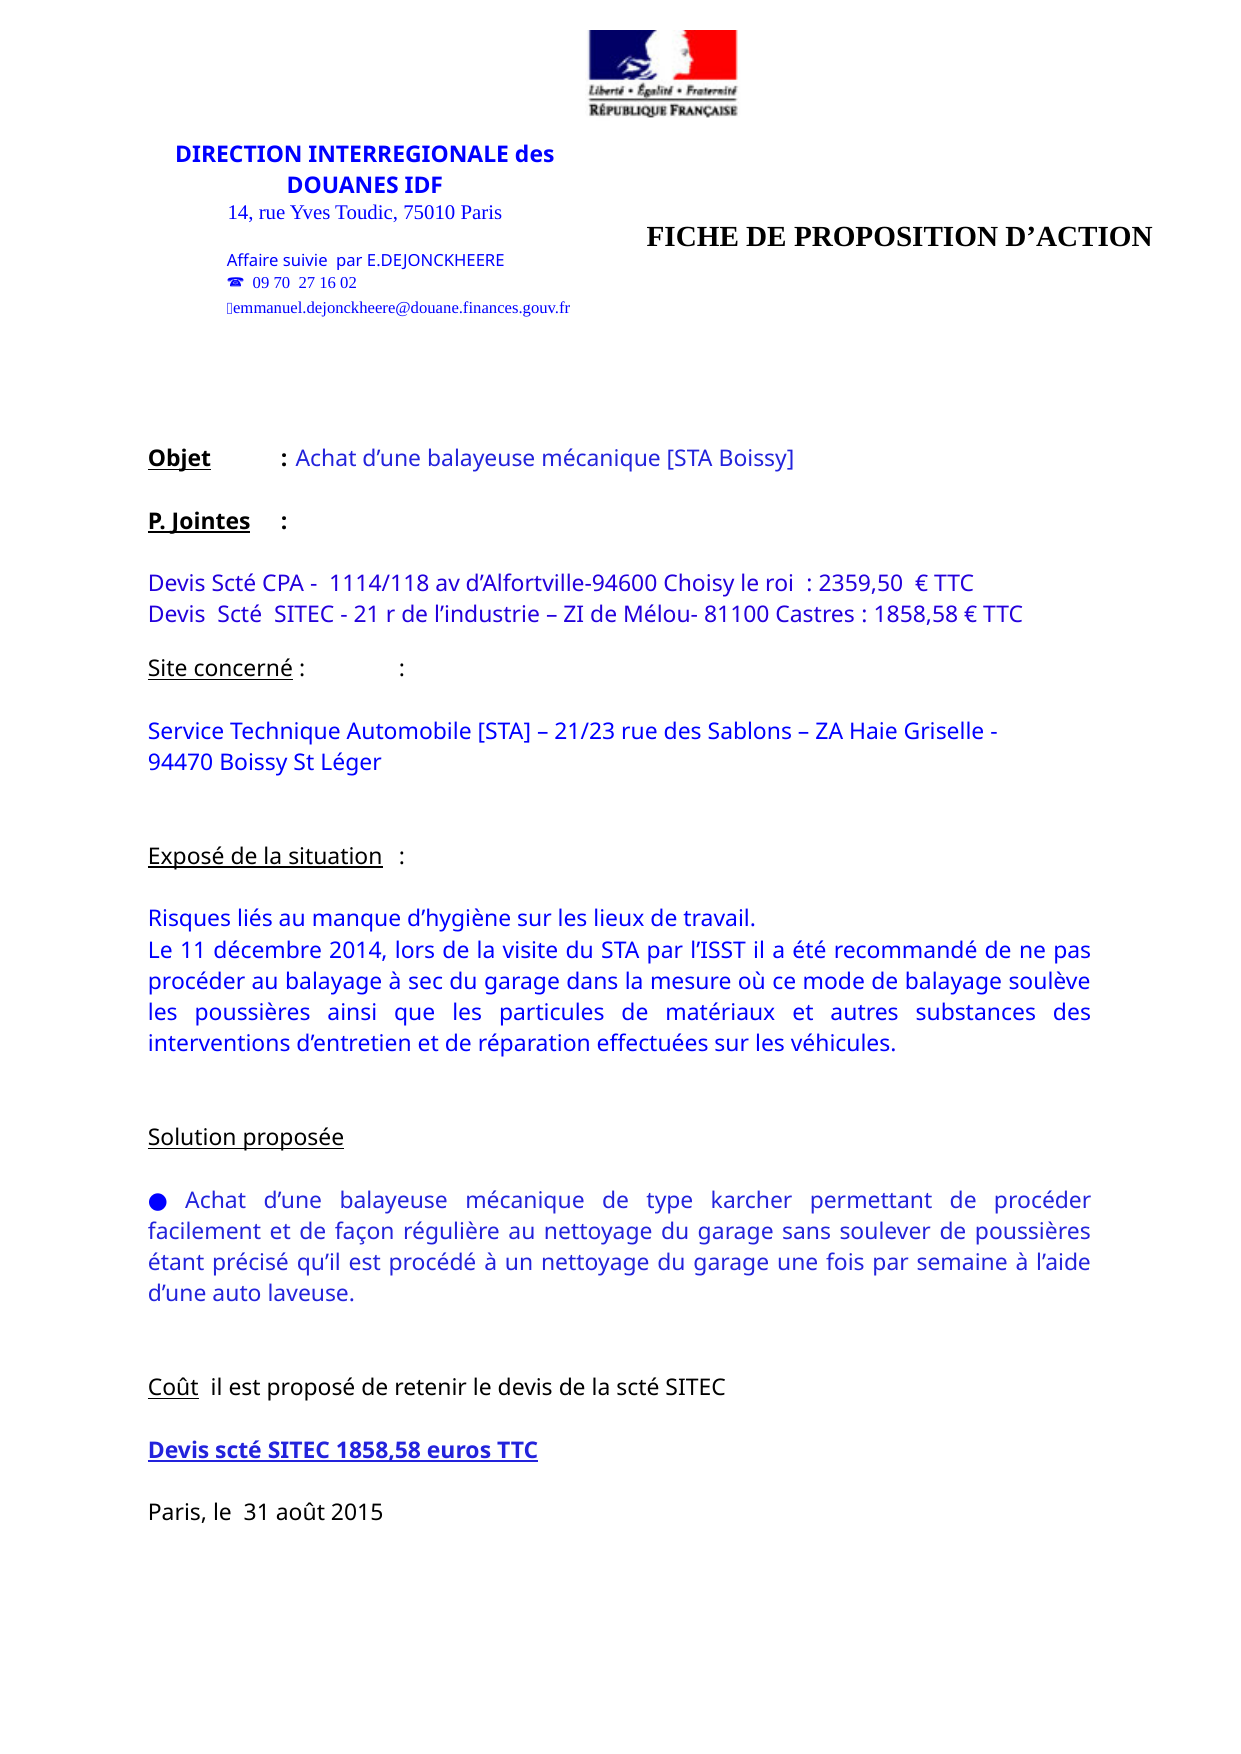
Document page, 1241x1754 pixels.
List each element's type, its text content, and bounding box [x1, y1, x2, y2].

text Devis scté SITEC 1858,58 euros TTC [148, 1434, 1092, 1465]
text Solution proposée [148, 1121, 1092, 1152]
text Service Technique Automobile [STA] – 21/23 rue des Sablons – ZA Haie Griselle - 94470 Boissy St Léger [148, 715, 1092, 777]
text Paris, le 31 août 2015 [148, 1496, 1092, 1527]
text Devis Scté SITEC - 21 r de l’industrie – ZI de Mélou- 81100 Castres : 1858,58 € TTC [148, 598, 1092, 630]
text Risques liés au manque d’hygiène sur les lieux de travail. [148, 902, 1092, 934]
text ● Achat d’une balayeuse mécanique de type karcher permettant de procéder facilement et de façon régulière au nettoyage du garage sans soulever de poussières étant précisé qu’il est procédé à un nettoyage du garage une fois par semaine à l’aide d’une auto laveuse. [148, 1184, 1092, 1309]
text Exposé de la situation : [148, 840, 1092, 871]
text Le 11 décembre 2014, lors de la visite du STA par l’ISST il a été recommandé de ne pas procéder au balayage à sec du garage dans la mesure où ce mode de balayage soulève les poussières ainsi que les particules de matériaux et autres substances des interventions d’entretien et de réparation effectuées sur les véhicules. [148, 934, 1092, 1059]
text P. Jointes : [148, 505, 1092, 536]
text Devis Scté CPA - 1114/118 av d’Alfortville-94600 Choisy le roi : 2359,50 € TTC [148, 567, 1092, 598]
text Objet : Achat d’une balayeuse mécanique [STA Boissy] [148, 442, 1092, 473]
text Coût il est proposé de retenir le devis de la scté SITEC [148, 1371, 1092, 1402]
text Site concerné : : [148, 652, 1092, 684]
table_header DIRECTION INTERREGIONALE des DOUANES IDF 14, rue Yves Toudic, 75010 Paris Affaire suivie par E.DEJONCKHEERE  09 70 27 16 02 emmanuel.dejonckheere@douane.finances.gouv.fr [140, 138, 589, 334]
table_header FICHE DE PROPOSITION D’ACTION [589, 138, 1218, 334]
